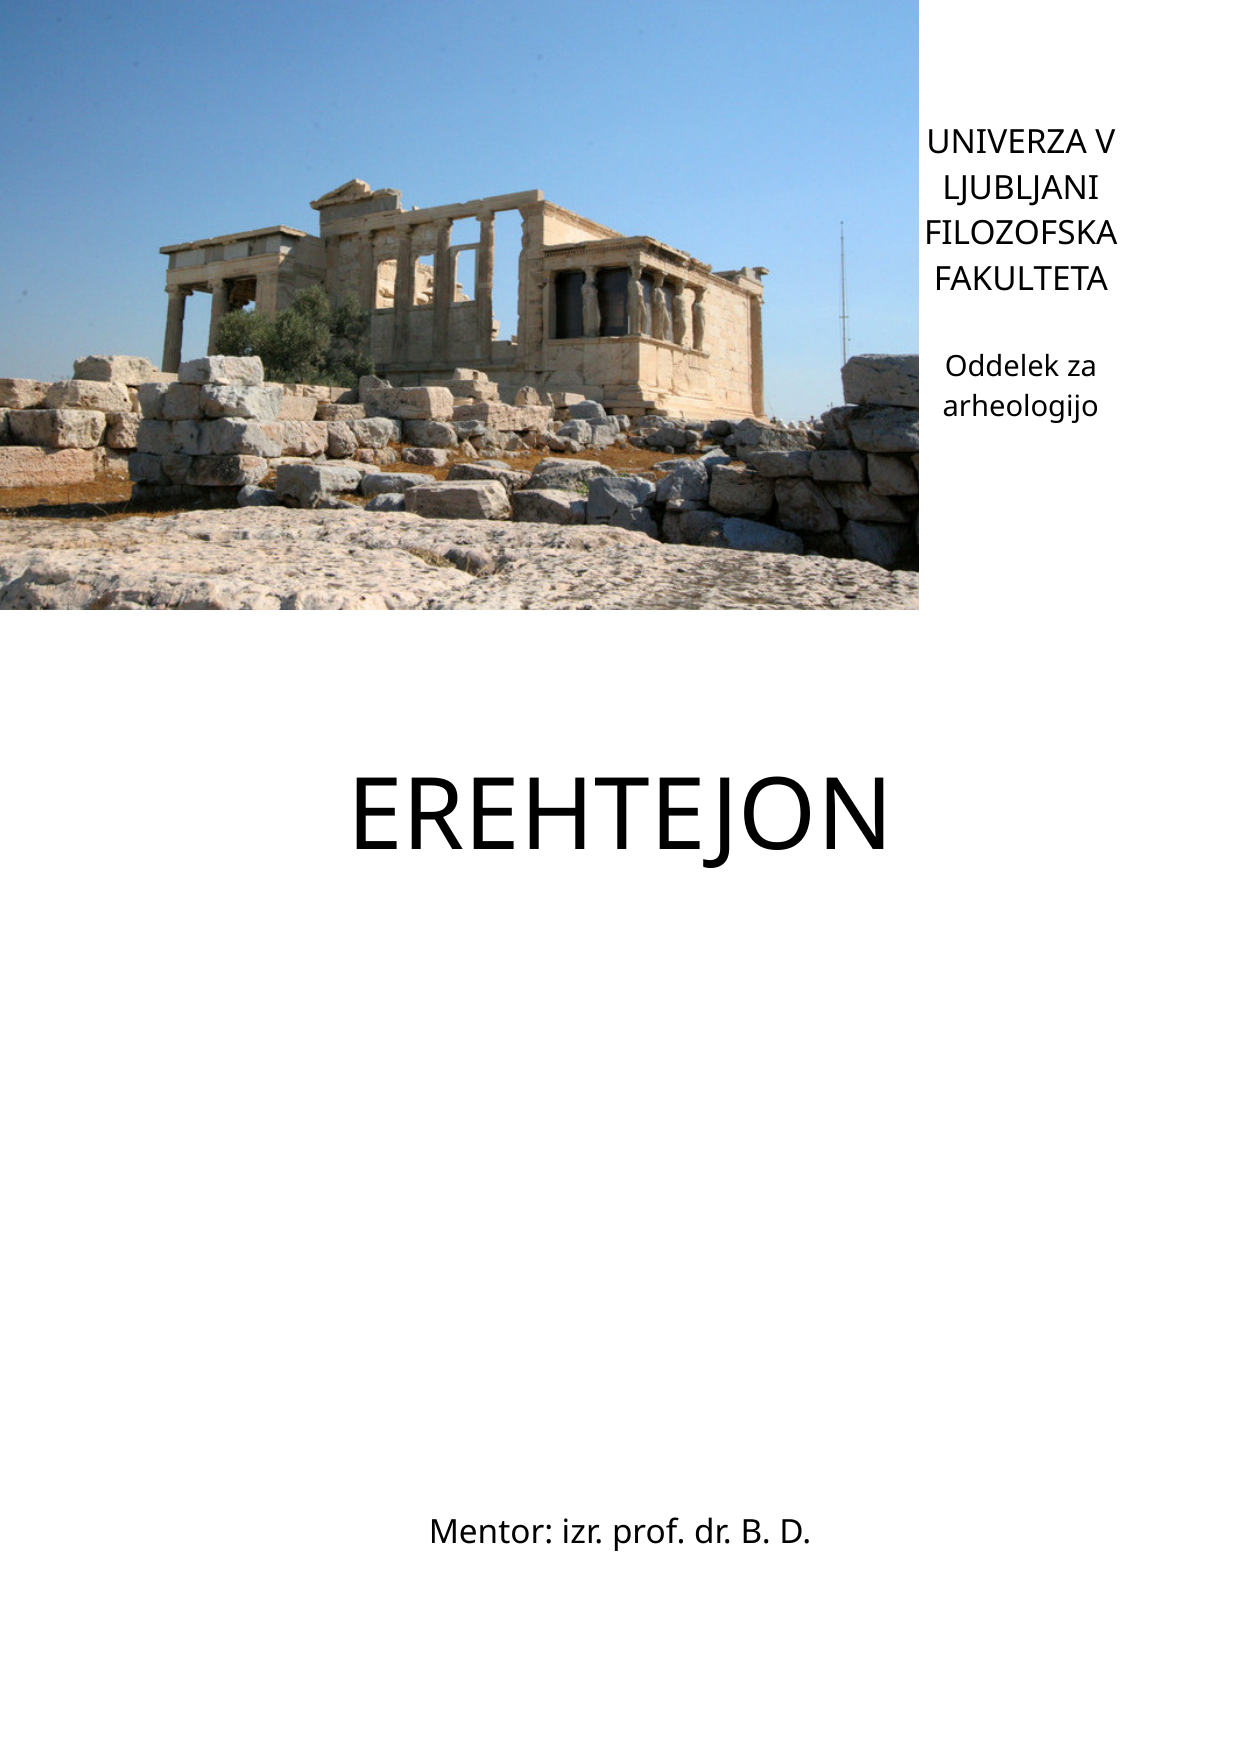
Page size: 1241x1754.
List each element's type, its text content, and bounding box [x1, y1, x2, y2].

text Mentor: izr. prof. dr. B. D. [118, 1508, 1122, 1554]
text UNIVERZA V LJUBLJANI [919, 118, 1122, 209]
text FILOZOFSKA FAKULTETA [919, 209, 1122, 300]
picture [0, 0, 919, 610]
text Oddelek za arheologijo [919, 345, 1122, 424]
text EREHTEJON [118, 742, 1122, 879]
